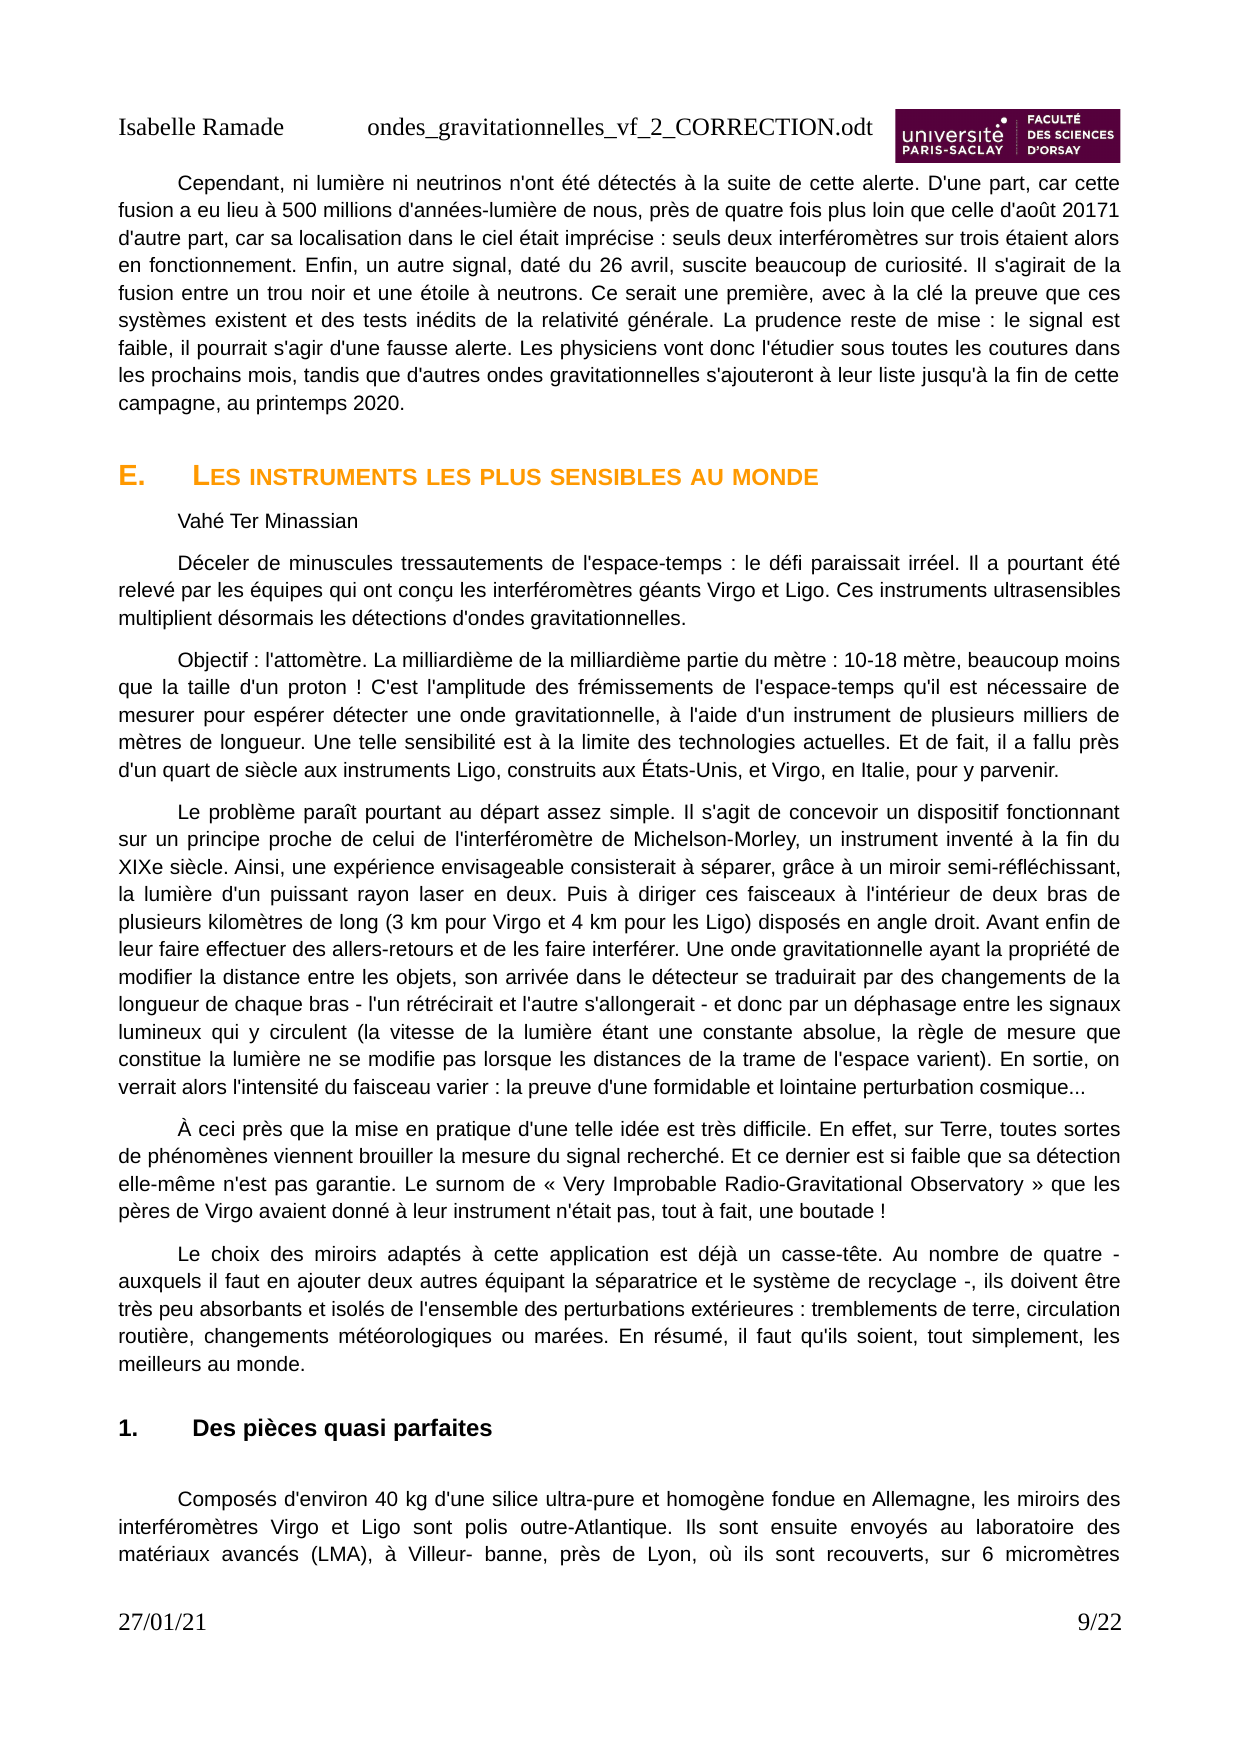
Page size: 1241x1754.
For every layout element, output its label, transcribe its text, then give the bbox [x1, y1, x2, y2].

text Le problème paraît pourtant au départ assez simple. Il s'agit de concevoir un dispositif fonctionnant sur un principe proche de celui de l'interféromètre de Michelson-Morley, un instrument inventé à la fin du XIXe siècle. Ainsi, une expérience envisageable consisterait à séparer, grâce à un miroir semi-réfléchissant, la lumière d'un puissant rayon laser en deux. Puis à diriger ces faisceaux à l'intérieur de deux bras de plusieurs kilomètres de long (3 km pour Virgo et 4 km pour les Ligo) disposés en angle droit. Avant enfin de leur faire effectuer des allers-retours et de les faire interférer. Une onde gravitationnelle ayant la propriété de modifier la distance entre les objets, son arrivée dans le détecteur se traduirait par des changements de la longueur de chaque bras - l'un rétrécirait et l'autre s'allongerait - et donc par un déphasage entre les signaux lumineux qui y circulent (la vitesse de la lumière étant une constante absolue, la règle de mesure que constitue la lumière ne se modifie pas lorsque les distances de la trame de l'espace varient). En sortie, on verrait alors l'intensité du faisceau varier : la preuve d'une formidable et lointaine perturbation cosmique... [118, 800, 1122, 1099]
text Cependant, ni lumière ni neutrinos n'ont été détectés à la suite de cette alerte. D'une part, car cette fusion a eu lieu à 500 millions d'années-lumière de nous, près de quatre fois plus loin que celle d'août 20171 d'autre part, car sa localisation dans le ciel était imprécise : seuls deux interféromètres sur trois étaient alors en fonctionnement. Enfin, un autre signal, daté du 26 avril, suscite beaucoup de curiosité. Il s'agirait de la fusion entre un trou noir et une étoile à neutrons. Ce serait une première, avec à la clé la preuve que ces systèmes existent et des tests inédits de la relativité générale. La prudence reste de mise : le signal est faible, il pourrait s'agir d'une fausse alerte. Les physiciens vont donc l'étudier sous toutes les coutures dans les prochains mois, tandis que d'autres ondes gravitationnelles s'ajouteront à leur liste jusqu'à la fin de cette campagne, au printemps 2020. [118, 170, 1122, 414]
text Objectif : l'attomètre. La milliardième de la milliardième partie du mètre : 10-18 mètre, beaucoup moins que la taille d'un proton ! C'est l'amplitude des frémissements de l'espace-temps qu'il est nécessaire de mesurer pour espérer détecter une onde gravitationnelle, à l'aide d'un instrument de plusieurs milliers de mètres de longueur. Une telle sensibilité est à la limite des technologies actuelles. Et de fait, il a fallu près d'un quart de siècle aux instruments Ligo, construits aux États-Unis, et Virgo, en Italie, pour y parvenir. [118, 648, 1122, 782]
subtitle Des pièces quasi parfaites [118, 1414, 1122, 1442]
text Déceler de minuscules tressautements de l'espace-temps : le défi paraissait irréel. Il a pourtant été relevé par les équipes qui ont conçu les interféromètres géants Virgo et Ligo. Ces instruments ultrasensibles multiplient désormais les détections d'ondes gravitationnelles. [118, 551, 1122, 629]
picture [895, 109, 1121, 163]
text Le choix des miroirs adaptés à cette application est déjà un casse-tête. Au nombre de quatre - auxquels il faut en ajouter deux autres équipant la séparatrice et le système de recyclage -, ils doivent être très peu absorbants et isolés de l'ensemble des perturbations extérieures : tremblements de terre, circulation routière, changements météorologiques ou marées. En résumé, il faut qu'ils soient, tout simplement, les meilleurs au monde. [118, 1241, 1122, 1375]
subtitle Les instruments les plus sensibles au monde [118, 457, 1122, 491]
text À ceci près que la mise en pratique d'une telle idée est très difficile. En effet, sur Terre, toutes sortes de phénomènes viennent brouiller la mesure du signal recherché. Et ce dernier est si faible que sa détection elle-même n'est pas garantie. Le surnom de « Very Improbable Radio-Gravitational Observatory » que les pères de Virgo avaient donné à leur instrument n'était pas, tout à fait, une boutade ! [118, 1117, 1122, 1223]
text Composés d'environ 40 kg d'une silice ultra-pure et homogène fondue en Allemagne, les miroirs des interféromètres Virgo et Ligo sont polis outre-Atlantique. Ils sont ensuite envoyés au laboratoire des matériaux avancés (LMA), à Villeur- banne, près de Lyon, où ils sont recouverts, sur 6 micromètres [118, 1487, 1122, 1566]
text Vahé Ter Minassian [118, 508, 1122, 532]
